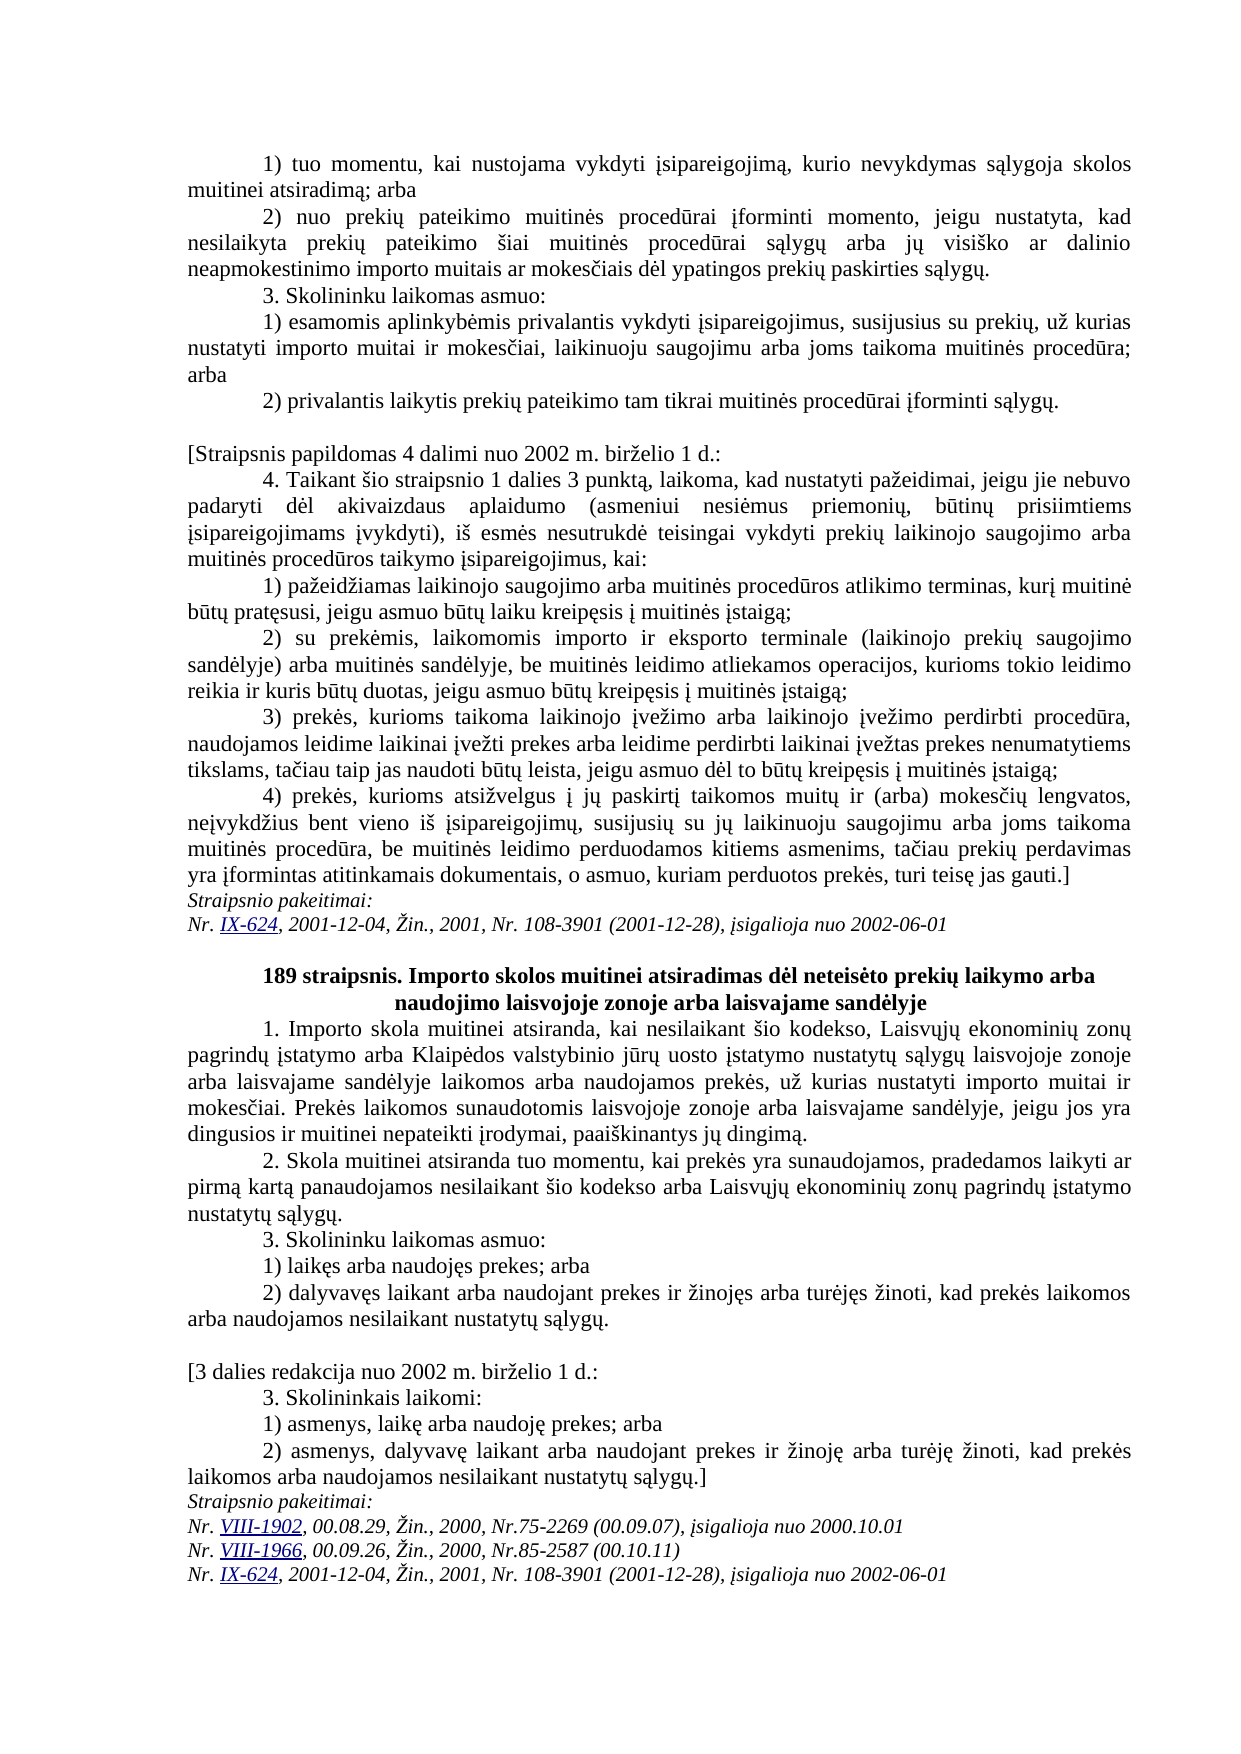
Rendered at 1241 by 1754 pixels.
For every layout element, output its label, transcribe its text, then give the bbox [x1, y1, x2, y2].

text 4) prekės, kurioms atsižvelgus į jų paskirtį taikomos muitų ir (arba) mokesčių lengvatos, neįvykdžius bent vieno iš įsipareigojimų, susijusių su jų laikinuoju saugojimu arba joms taikoma muitinės procedūra, be muitinės leidimo perduodamos kitiems asmenims, tačiau prekių perdavimas yra įformintas atitinkamais dokumentais, o asmuo, kuriam perduotos prekės, turi teisę jas gauti.] [187, 782, 1133, 888]
text naudojimo laisvojoje zonoje arba laisvajame sandėlyje [394, 989, 1132, 1015]
text Nr. IX-624, 2001-12-04, Žin., 2001, Nr. 108-3901 (2001-12-28), įsigalioja nuo 2002-06-01 [187, 912, 1132, 936]
text 3. Skolininku laikomas asmuo: [187, 1226, 1132, 1252]
text Nr. IX-624, 2001-12-04, Žin., 2001, Nr. 108-3901 (2001-12-28), įsigalioja nuo 2002-06-01 [187, 1562, 1132, 1586]
text 1) asmenys, laikę arba naudoję prekes; arba [187, 1410, 1133, 1437]
text Nr. VIII-1966, 00.09.26, Žin., 2000, Nr.85-2587 (00.10.11) [187, 1538, 1132, 1562]
text 1) tuo momentu, kai nustojama vykdyti įsipareigojimą, kurio nevykdymas sąlygoja skolos muitinei atsiradimą; arba [187, 150, 1132, 203]
text Straipsnio pakeitimai: [187, 888, 1132, 912]
text 1) esamomis aplinkybėmis privalantis vykdyti įsipareigojimus, susijusius su prekių, už kurias nustatyti importo muitai ir mokesčiai, laikinuoju saugojimu arba joms taikoma muitinės procedūra; arba [187, 308, 1133, 387]
text 2) dalyvavęs laikant arba naudojant prekes ir žinojęs arba turėjęs žinoti, kad prekės laikomos arba naudojamos nesilaikant nustatytų sąlygų. [187, 1279, 1132, 1331]
text 2) asmenys, dalyvavę laikant arba naudojant prekes ir žinoję arba turėję žinoti, kad prekės laikomos arba naudojamos nesilaikant nustatytų sąlygų.] [187, 1437, 1133, 1489]
text 1. Importo skola muitinei atsiranda, kai nesilaikant šio kodekso, Laisvųjų ekonominių zonų pagrindų įstatymo arba Klaipėdos valstybinio jūrų uosto įstatymo nustatytų sąlygų laisvojoje zonoje arba laisvajame sandėlyje laikomos arba naudojamos prekės, už kurias nustatyti importo muitai ir mokesčiai. Prekės laikomos sunaudotomis laisvojoje zonoje arba laisvajame sandėlyje, jeigu jos yra dingusios ir muitinei nepateikti įrodymai, paaiškinantys jų dingimą. [187, 1015, 1132, 1147]
text 3. Skolininkais laikomi: [187, 1384, 1133, 1410]
text [Straipsnis papildomas 4 dalimi nuo 2002 m. birželio 1 d.: [187, 440, 1133, 466]
text 3. Skolininku laikomas asmuo: [187, 282, 1132, 308]
text 4. Taikant šio straipsnio 1 dalies 3 punktą, laikoma, kad nustatyti pažeidimai, jeigu jie nebuvo padaryti dėl akivaizdaus aplaidumo (asmeniui nesiėmus priemonių, būtinų prisiimtiems įsipareigojimams įvykdyti), iš esmės nesutrukdė teisingai vykdyti prekių laikinojo saugojimo arba muitinės procedūros taikymo įsipareigojimus, kai: [187, 466, 1133, 572]
text 3) prekės, kurioms taikoma laikinojo įvežimo arba laikinojo įvežimo perdirbti procedūra, naudojamos leidime laikinai įvežti prekes arba leidime perdirbti laikinai įvežtas prekes nenumatytiems tikslams, tačiau taip jas naudoti būtų leista, jeigu asmuo dėl to būtų kreipęsis į muitinės įstaigą; [187, 703, 1133, 782]
text 189 straipsnis. Importo skolos muitinei atsiradimas dėl neteisėto prekių laikymo arba [262, 962, 1132, 989]
text 1) laikęs arba naudojęs prekes; arba [187, 1252, 1132, 1279]
text Nr. VIII-1902, 00.08.29, Žin., 2000, Nr.75-2269 (00.09.07), įsigalioja nuo 2000.10.01 [187, 1513, 1132, 1538]
text 2. Skola muitinei atsiranda tuo momentu, kai prekės yra sunaudojamos, pradedamos laikyti ar pirmą kartą panaudojamos nesilaikant šio kodekso arba Laisvųjų ekonominių zonų pagrindų įstatymo nustatytų sąlygų. [187, 1147, 1132, 1226]
text Straipsnio pakeitimai: [187, 1489, 1132, 1513]
text 1) pažeidžiamas laikinojo saugojimo arba muitinės procedūros atlikimo terminas, kurį muitinė būtų pratęsusi, jeigu asmuo būtų laiku kreipęsis į muitinės įstaigą; [187, 572, 1133, 624]
text 2) privalantis laikytis prekių pateikimo tam tikrai muitinės procedūrai įforminti sąlygų. [187, 387, 1133, 413]
text 2) nuo prekių pateikimo muitinės procedūrai įforminti momento, jeigu nustatyta, kad nesilaikyta prekių pateikimo šiai muitinės procedūrai sąlygų arba jų visiško ar dalinio neapmokestinimo importo muitais ar mokesčiais dėl ypatingos prekių paskirties sąlygų. [187, 203, 1132, 282]
text [3 dalies redakcija nuo 2002 m. birželio 1 d.: [187, 1358, 1133, 1384]
text 2) su prekėmis, laikomomis importo ir eksporto terminale (laikinojo prekių saugojimo sandėlyje) arba muitinės sandėlyje, be muitinės leidimo atliekamos operacijos, kurioms tokio leidimo reikia ir kuris būtų duotas, jeigu asmuo būtų kreipęsis į muitinės įstaigą; [187, 624, 1133, 703]
